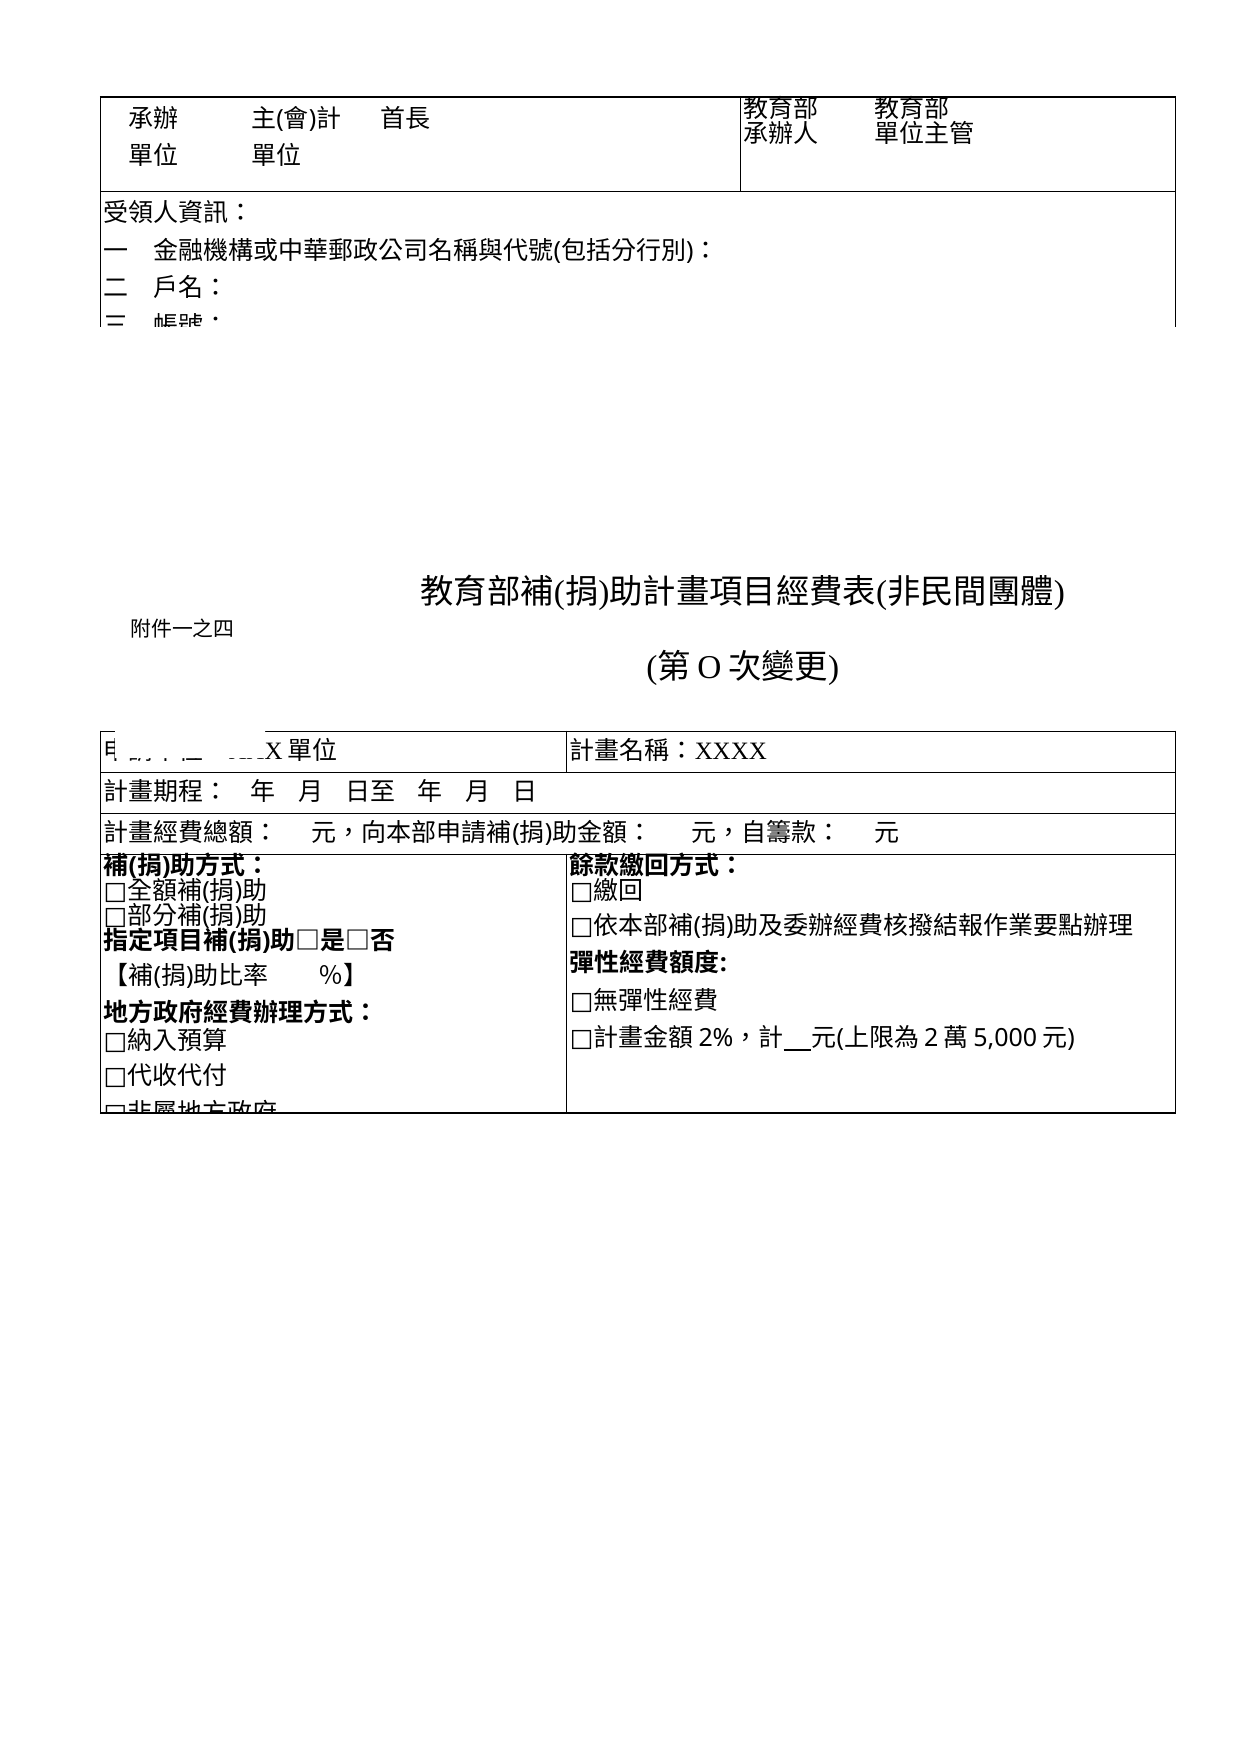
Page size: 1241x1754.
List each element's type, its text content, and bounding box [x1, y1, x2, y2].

table_cell [247, 552, 268, 702]
table_cell [115, 327, 247, 552]
table_cell [115, 552, 247, 701]
table_cell [1092, 327, 1176, 552]
table_cell 餘款繳回方式： □繳回 □依本部補(捐)助及委辦經費核撥結報作業要點辦理 彈性經費額度: □無彈性經費 □計畫金額2%，計 元(上限為2萬5,000元) [567, 855, 1175, 1112]
table_cell 教育部補(捐)助計畫項目經費表(非民間團體) (第O次變更) [393, 552, 1092, 702]
table_cell [100, 327, 115, 552]
table_cell 補(捐)助方式： □全額補(捐)助 □部分補(捐)助 指定項目補(捐)助□是□否 【補(捐)助比率 ％】 地方政府經費辦理方式： □納入預算 □代收代付 □非屬地方政府 [101, 855, 566, 1112]
table_cell [266, 702, 1176, 731]
table_cell [100, 702, 115, 731]
table_cell [268, 327, 393, 552]
table_cell [247, 327, 268, 552]
table_cell 計畫經費總額： 元，向本部申請補(捐)助金額： 元，自籌款： 元 [101, 814, 1175, 853]
table_cell [268, 552, 393, 702]
table_cell 計畫期程： 年 月 日至 年 月 日 [101, 773, 1175, 812]
table_cell 教育部 教育部 承辦人 單位主管 [741, 98, 1175, 191]
table_cell [1092, 552, 1176, 702]
table_cell [393, 327, 1092, 552]
table_cell 受領人資訊： 金融機構或中華郵政公司名稱與代號(包括分行別)： 戶名： 帳號： 營利事業或扣繳單位統一編號： [101, 192, 1175, 327]
table_cell [100, 552, 115, 702]
table_cell 申請單位：XXX單位 [101, 732, 566, 772]
table_cell 承辦 主(會)計 首長 單位 單位 [101, 98, 740, 191]
table_cell 計畫名稱：XXXX [567, 732, 1175, 772]
